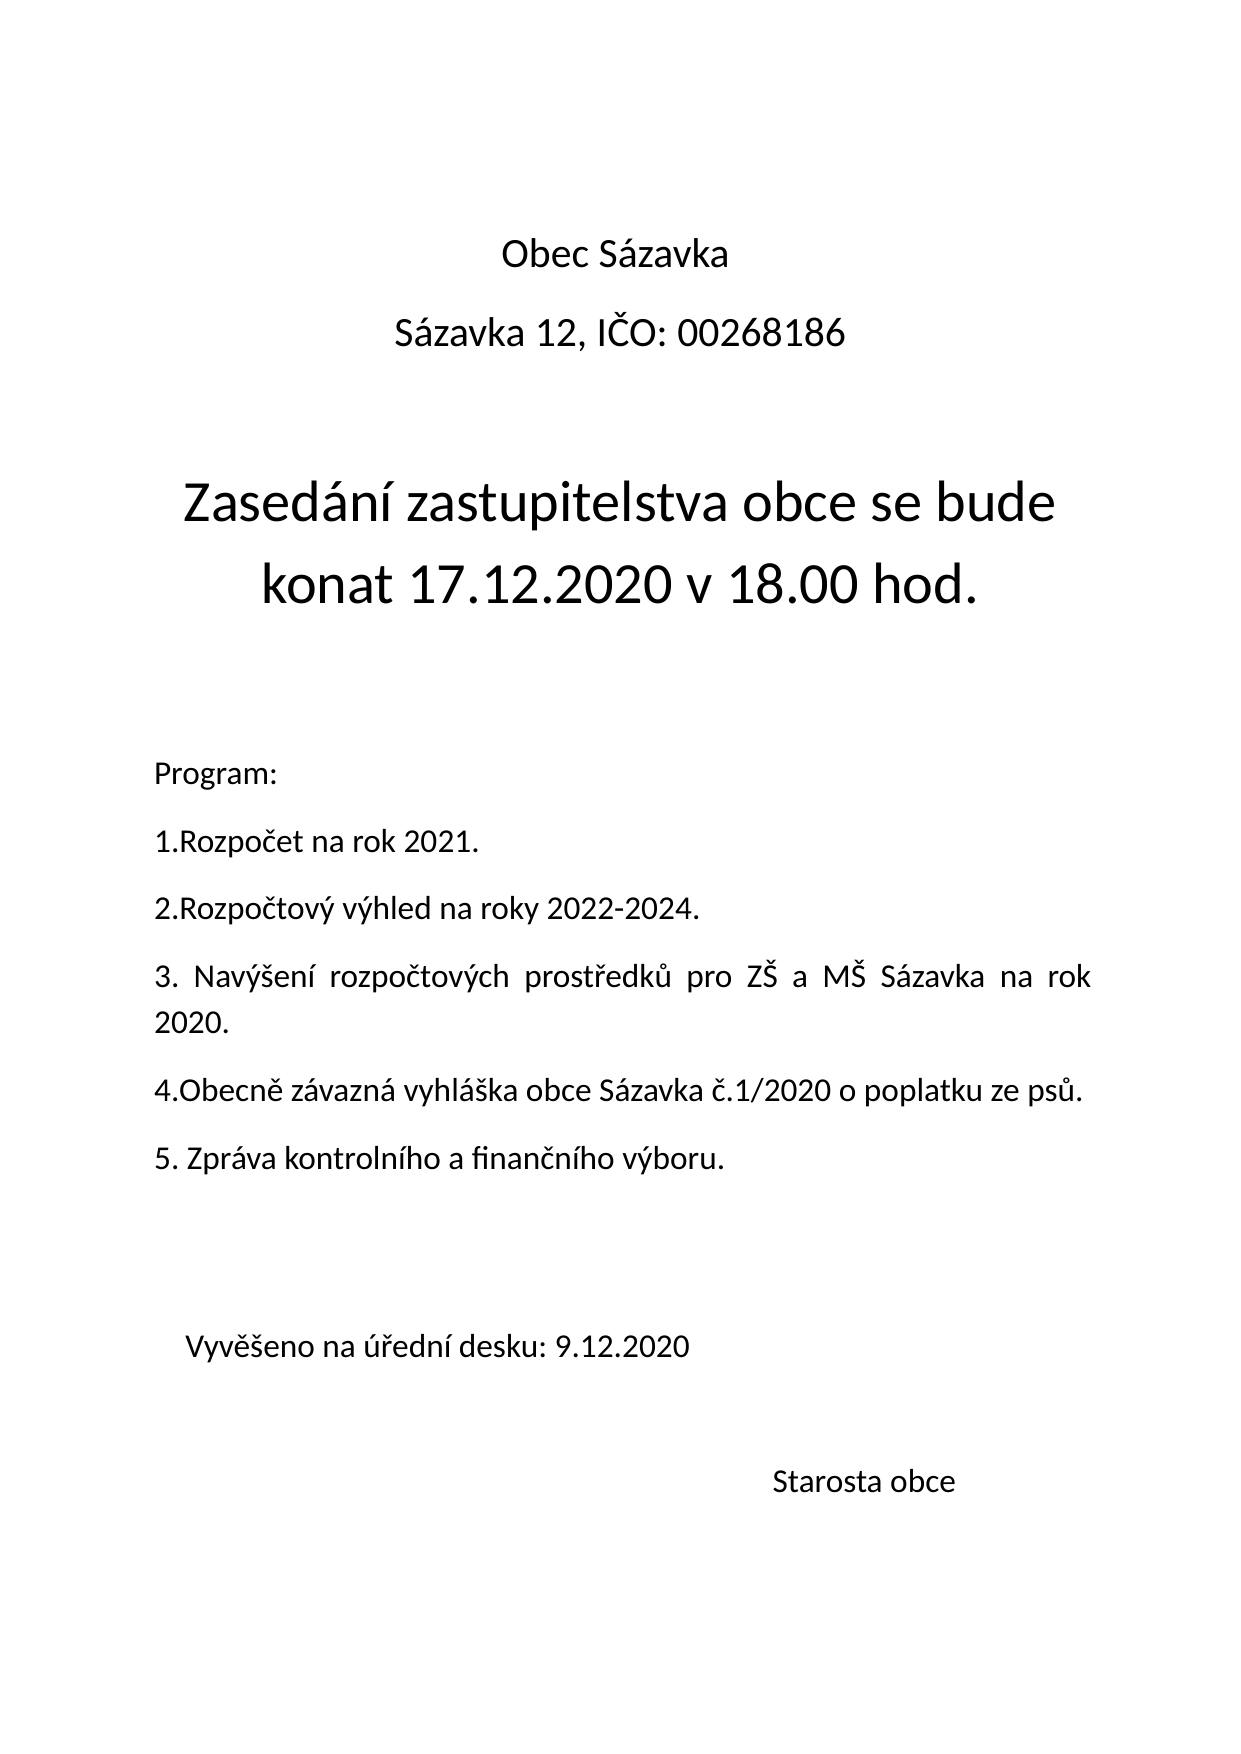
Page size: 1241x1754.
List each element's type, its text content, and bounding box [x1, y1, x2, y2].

text Zasedání zastupitelstva obce se bude konat 17.12.2020 v 18.00 hod. [148, 465, 1093, 618]
text Starosta obce [148, 1460, 1093, 1501]
text 3. Navýšení rozpočtových prostředků pro ZŠ a MŠ Sázavka na rok 2020. [154, 955, 1093, 1042]
text 5. Zpráva kontrolního a finančního výboru. [154, 1137, 1093, 1177]
text Program: [154, 752, 1093, 793]
text Obec Sázavka [148, 227, 1093, 278]
text Vyvěšeno na úřední desku: 9.12.2020 [185, 1325, 1093, 1366]
text 1.Rozpočet na rok 2021. [154, 819, 1093, 860]
text 4.Obecně závazná vyhláška obce Sázavka č.1/2020 o poplatku ze psů. [154, 1069, 1093, 1110]
text 2.Rozpočtový výhled na roky 2022-2024. [154, 887, 1093, 928]
text Sázavka 12, IČO: 00268186 [148, 306, 1093, 357]
